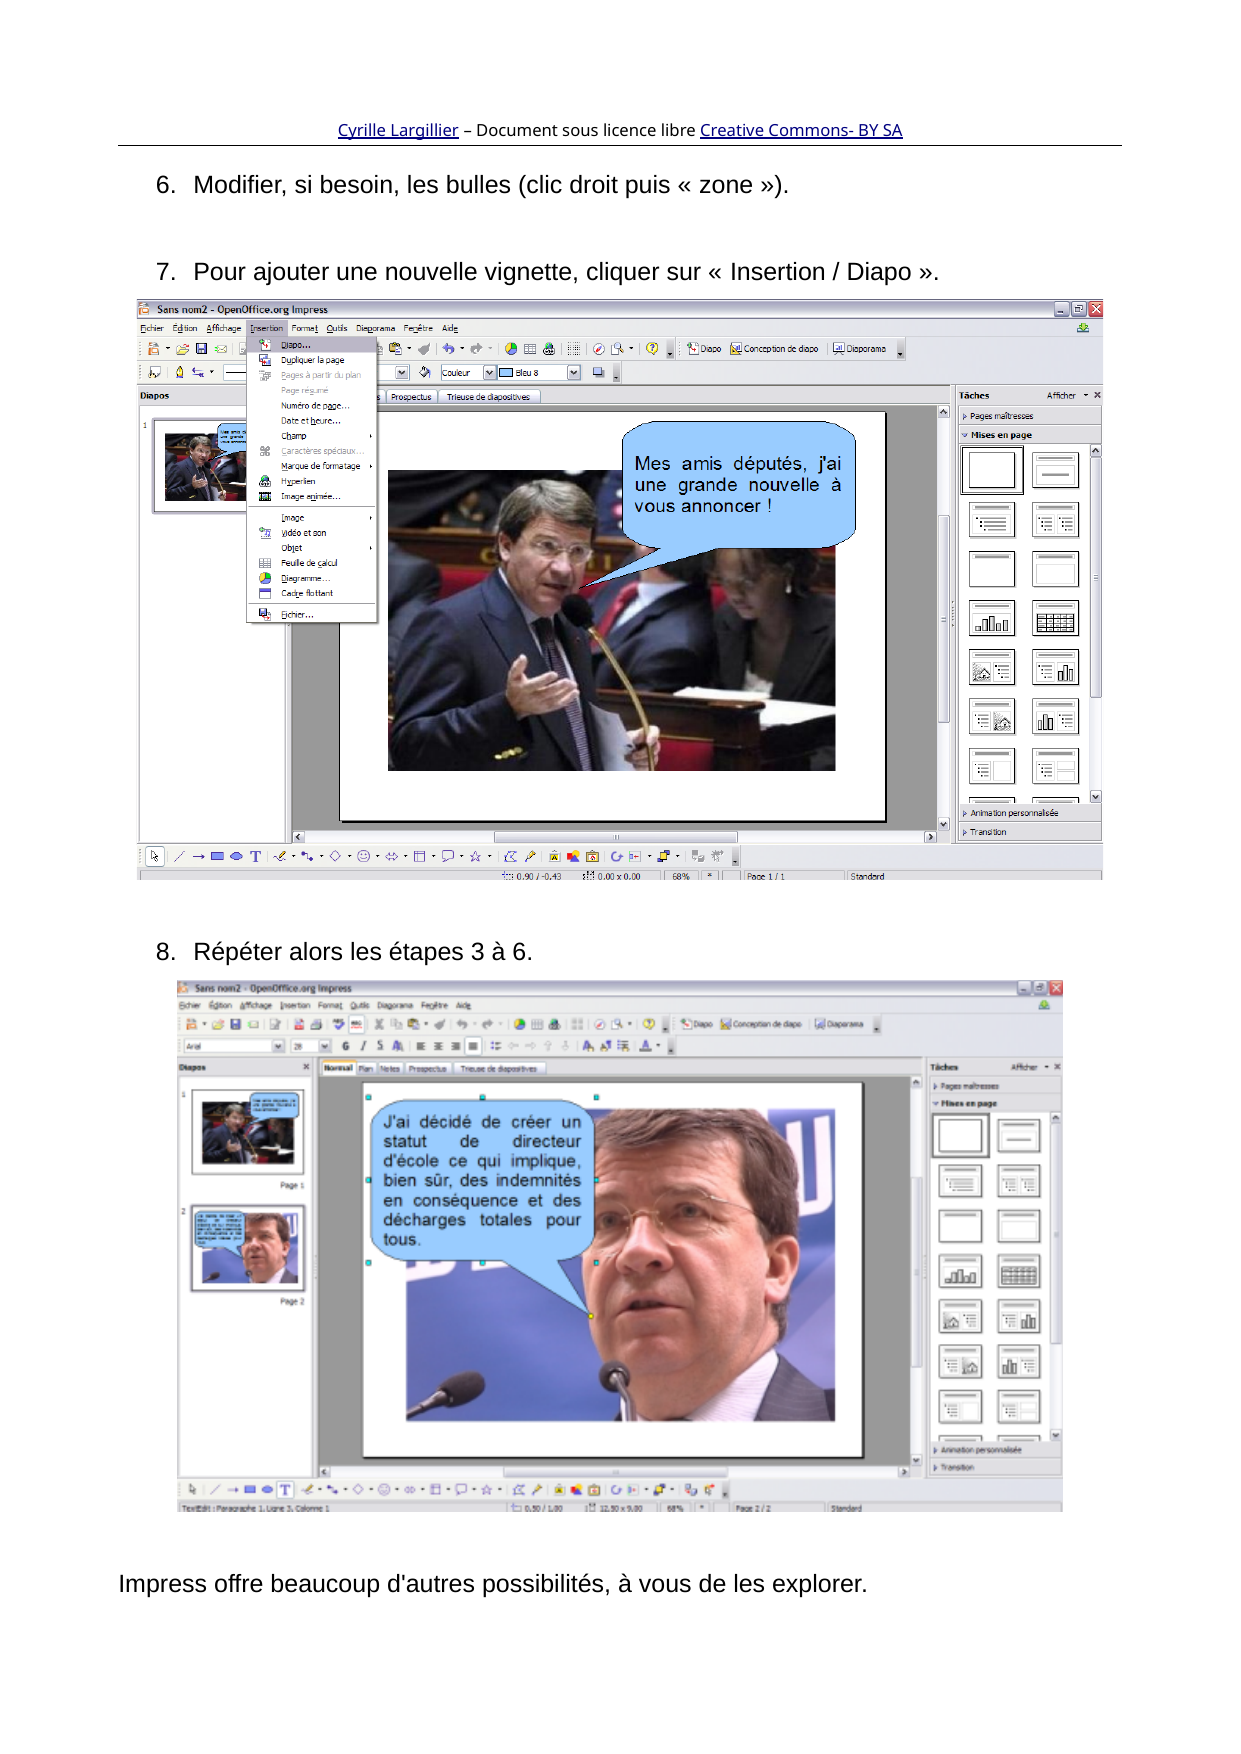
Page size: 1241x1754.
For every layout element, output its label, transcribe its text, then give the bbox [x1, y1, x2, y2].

picture [136, 299, 1104, 880]
picture [177, 980, 1063, 1512]
list Pour ajouter une nouvelle vignette, cliquer sur « Insertion / Diapo ». [156, 257, 1122, 285]
list Modifier, si besoin, les bulles (clic droit puis « zone »). [156, 170, 1122, 199]
text Impress offre beaucoup d'autres possibilités, à vous de les explorer. [118, 1569, 1122, 1598]
list Répéter alors les étapes 3 à 6. [156, 937, 1122, 966]
